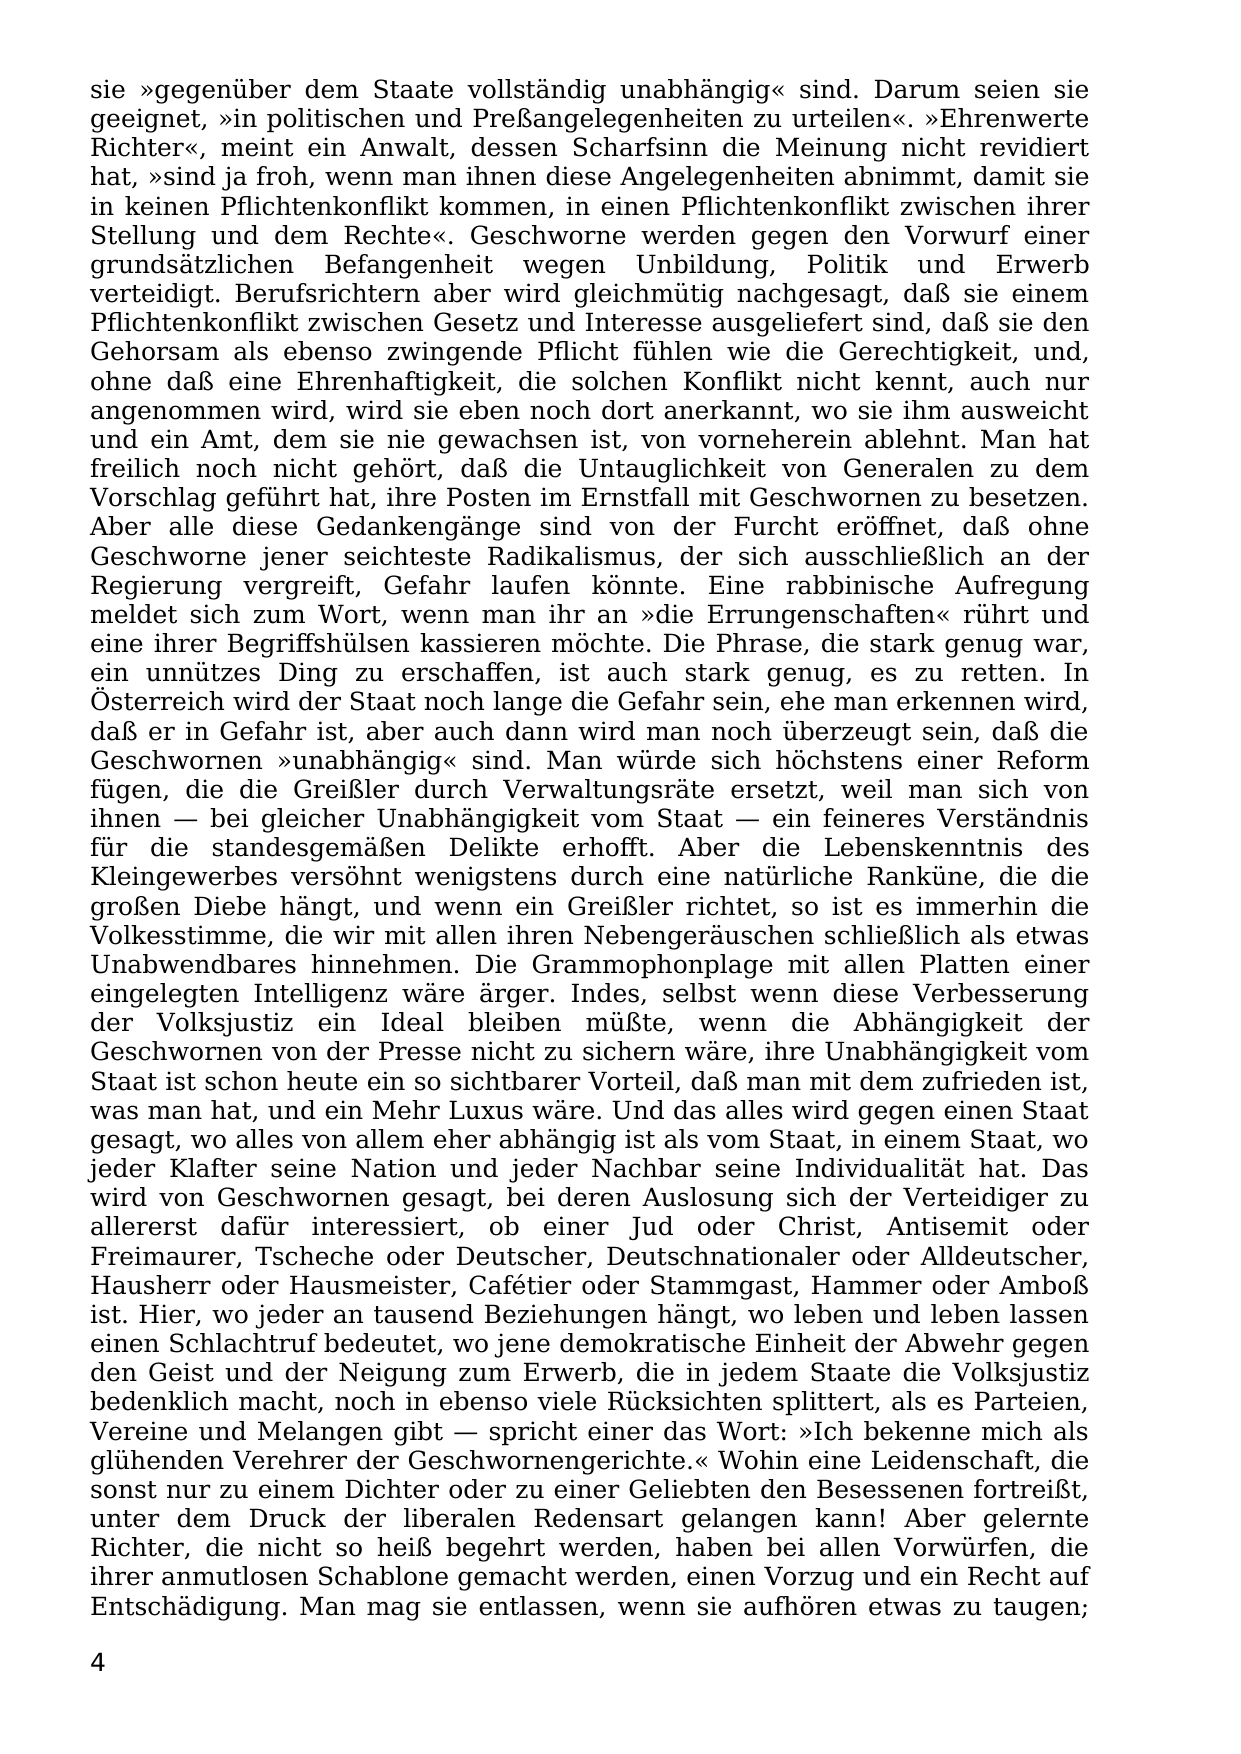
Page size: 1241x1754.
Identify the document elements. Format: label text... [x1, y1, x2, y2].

text sie »gegenüber dem Staate vollständig unabhängig« sind. Darum seien sie geeignet, »in politischen und Preßangelegenheiten zu urteilen«. »Ehrenwerte Richter«, meint ein Anwalt, dessen Scharfsinn die Meinung nicht revidiert hat, »sind ja froh, wenn man ihnen diese Angelegenheiten abnimmt, damit sie in keinen Pflichtenkonflikt kommen, in einen Pflichtenkonflikt zwischen ihrer Stellung und dem Rechte«. Geschworne werden gegen den Vorwurf einer grundsätzlichen Befangenheit wegen Unbildung, Politik und Erwerb verteidigt. Berufsrichtern aber wird gleichmütig nachgesagt, daß sie einem Pflichtenkonflikt zwischen Gesetz und Interesse ausgeliefert sind, daß sie den Gehorsam als ebenso zwingende Pflicht fühlen wie die Gerechtigkeit, und, ohne daß eine Ehrenhaftigkeit, die solchen Konflikt nicht kennt, auch nur angenommen wird, wird sie eben noch dort anerkannt, wo sie ihm ausweicht und ein Amt, dem sie nie gewachsen ist, von vorneherein ablehnt. Man hat freilich noch nicht gehört, daß die Untauglichkeit von Generalen zu dem Vorschlag geführt hat, ihre Posten im Ernstfall mit Geschwornen zu besetzen. Aber alle diese Gedankengänge sind von der Furcht eröffnet, daß ohne Geschworne jener seichteste Radikalismus, der sich ausschließlich an der Regierung vergreift, Gefahr laufen könnte. Eine rabbinische Aufregung meldet sich zum Wort, wenn man ihr an »die Errungenschaften« rührt und eine ihrer Begriffshülsen kassieren möchte. Die Phrase, die stark genug war, ein unnützes Ding zu erschaffen, ist auch stark genug, es zu retten. In Österreich wird der Staat noch lange die Gefahr sein, ehe man erkennen wird, daß er in Gefahr ist, aber auch dann wird man noch überzeugt sein, daß die Geschwornen »unabhängig« sind. Man würde sich höchstens einer Reform fügen, die die Greißler durch Verwaltungsräte ersetzt, weil man sich von ihnen — bei gleicher Unabhängigkeit vom Staat — ein feineres Verständnis für die standesgemäßen Delikte erhofft. Aber die Lebenskenntnis des Kleingewerbes versöhnt wenigstens durch eine natürliche Ranküne, die die großen Diebe hängt, und wenn ein Greißler richtet, so ist es immerhin die Volkesstimme, die wir mit allen ihren Nebengeräuschen schließlich als etwas Unabwendbares hinnehmen. Die Grammophonplage mit allen Platten einer eingelegten Intelligenz wäre ärger. Indes, selbst wenn diese Verbesserung der Volksjustiz ein Ideal bleiben müßte, wenn die Abhängigkeit der Geschwornen von der Presse nicht zu sichern wäre, ihre Unabhängigkeit vom Staat ist schon heute ein so sichtbarer Vorteil, daß man mit dem zufrieden ist, was man hat, und ein Mehr Luxus wäre. Und das alles wird gegen einen Staat gesagt, wo alles von allem eher abhängig ist als vom Staat, in einem Staat, wo jeder Klafter seine Nation und jeder Nachbar seine Individualität hat. Das wird von Geschwornen gesagt, bei deren Auslosung sich der Verteidiger zu allererst dafür interessiert, ob einer Jud oder Christ, Antisemit oder Freimaurer, Tscheche oder Deutscher, Deutschnationaler oder Alldeutscher, Hausherr oder Hausmeister, Cafétier oder Stammgast, Hammer oder Amboß ist. Hier, wo jeder an tausend Beziehungen hängt, wo leben und leben lassen einen Schlachtruf bedeutet, wo jene demokratische Einheit der Abwehr gegen den Geist und der Neigung zum Erwerb, die in jedem Staate die Volksjustiz bedenklich macht, noch in ebenso viele Rücksichten splittert, als es Parteien, Vereine und Melangen gibt — spricht einer das Wort: »Ich bekenne mich als glühenden Verehrer der Geschwornengerichte.« Wohin eine Leidenschaft, die sonst nur zu einem Dichter oder zu einer Geliebten den Besessenen fortreißt, unter dem Druck der liberalen Redensart gelangen kann! Aber gelernte Richter, die nicht so heiß begehrt werden, haben bei allen Vorwürfen, die ihrer anmutlosen Schablone gemacht werden, einen Vorzug und ein Recht auf Entschädigung. Man mag sie entlassen, wenn sie aufhören etwas zu taugen; [90, 75, 1091, 1621]
